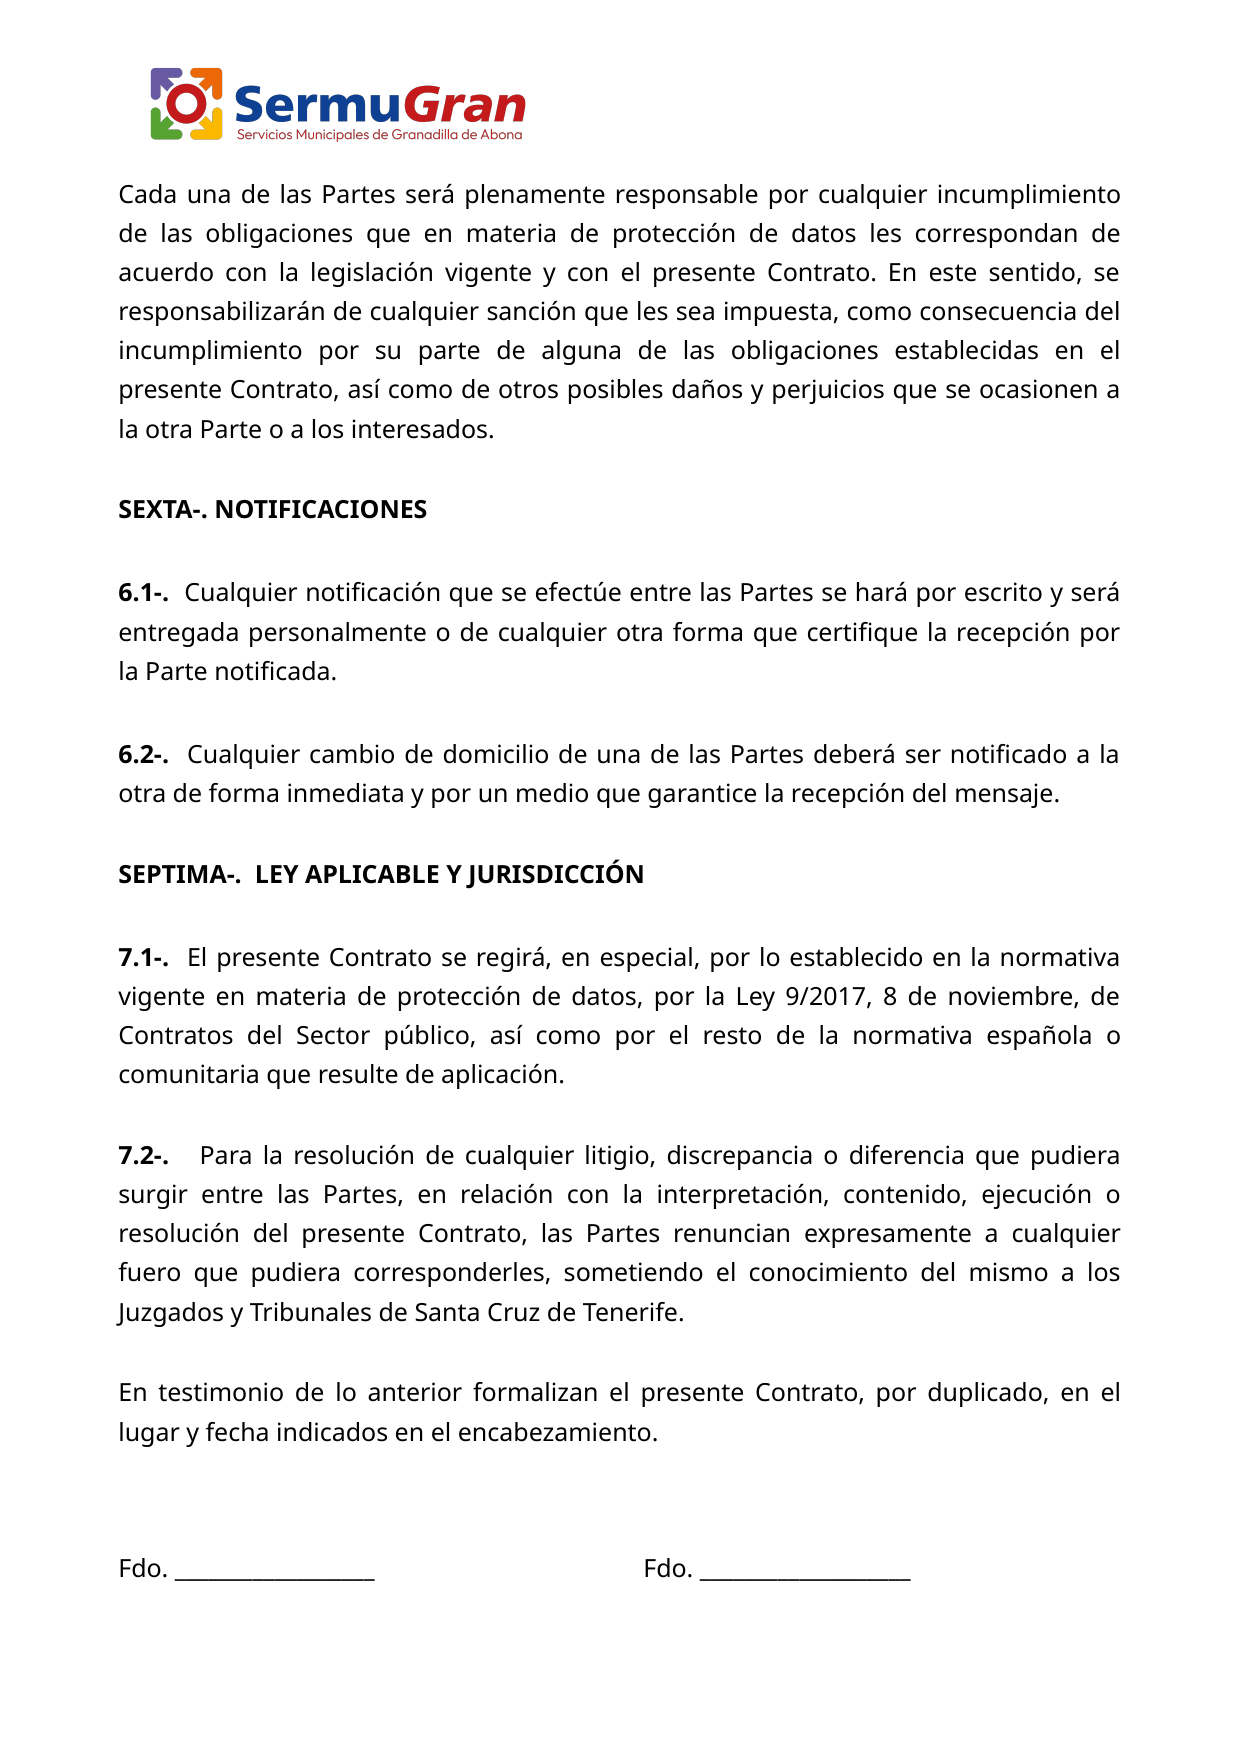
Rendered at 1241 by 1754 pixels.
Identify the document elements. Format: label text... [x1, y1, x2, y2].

text Fdo. __________________ Fdo. ___________________ [118, 1551, 1122, 1585]
text 6.2-. Cualquier cambio de domicilio de una de las Partes deberá ser notificado a la otra de forma inmediata y por un medio que garantice la recepción del mensaje. [118, 736, 1122, 809]
text SEPTIMA-. LEY APLICABLE Y JURISDICCIÓN [118, 856, 1122, 890]
text Cada una de las Partes será plenamente responsable por cualquier incumplimiento de las obligaciones que en materia de protección de datos les correspondan de acuerdo con la legislación vigente y con el presente Contrato. En este sentido, se responsabilizarán de cualquier sanción que les sea impuesta, como consecuencia del incumplimiento por su parte de alguna de las obligaciones establecidas en el presente Contrato, así como de otros posibles daños y perjuicios que se ocasionen a la otra Parte o a los interesados. [118, 176, 1122, 445]
text SEXTA-. NOTIFICACIONES [118, 492, 1122, 526]
picture [133, 83, 543, 123]
text 7.1-. El presente Contrato se regirá, en especial, por lo establecido en la normativa vigente en materia de protección de datos, por la Ley 9/2017, 8 de noviembre, de Contratos del Sector público, así como por el resto de la normativa española o comunitaria que resulte de aplicación. [118, 939, 1122, 1091]
text 7.2-. Para la resolución de cualquier litigio, discrepancia o diferencia que pudiera surgir entre las Partes, en relación con la interpretación, contenido, ejecución o resolución del presente Contrato, las Partes renuncian expresamente a cualquier fuero que pudiera corresponderles, sometiendo el conocimiento del mismo a los Juzgados y Tribunales de Santa Cruz de Tenerife. [118, 1138, 1122, 1328]
text 6.1-. Cualquier notificación que se efectúe entre las Partes se hará por escrito y será entregada personalmente o de cualquier otra forma que certifique la recepción por la Parte notificada. [118, 575, 1122, 687]
text En testimonio de lo anterior formalizan el presente Contrato, por duplicado, en el lugar y fecha indicados en el encabezamiento. [118, 1375, 1122, 1448]
